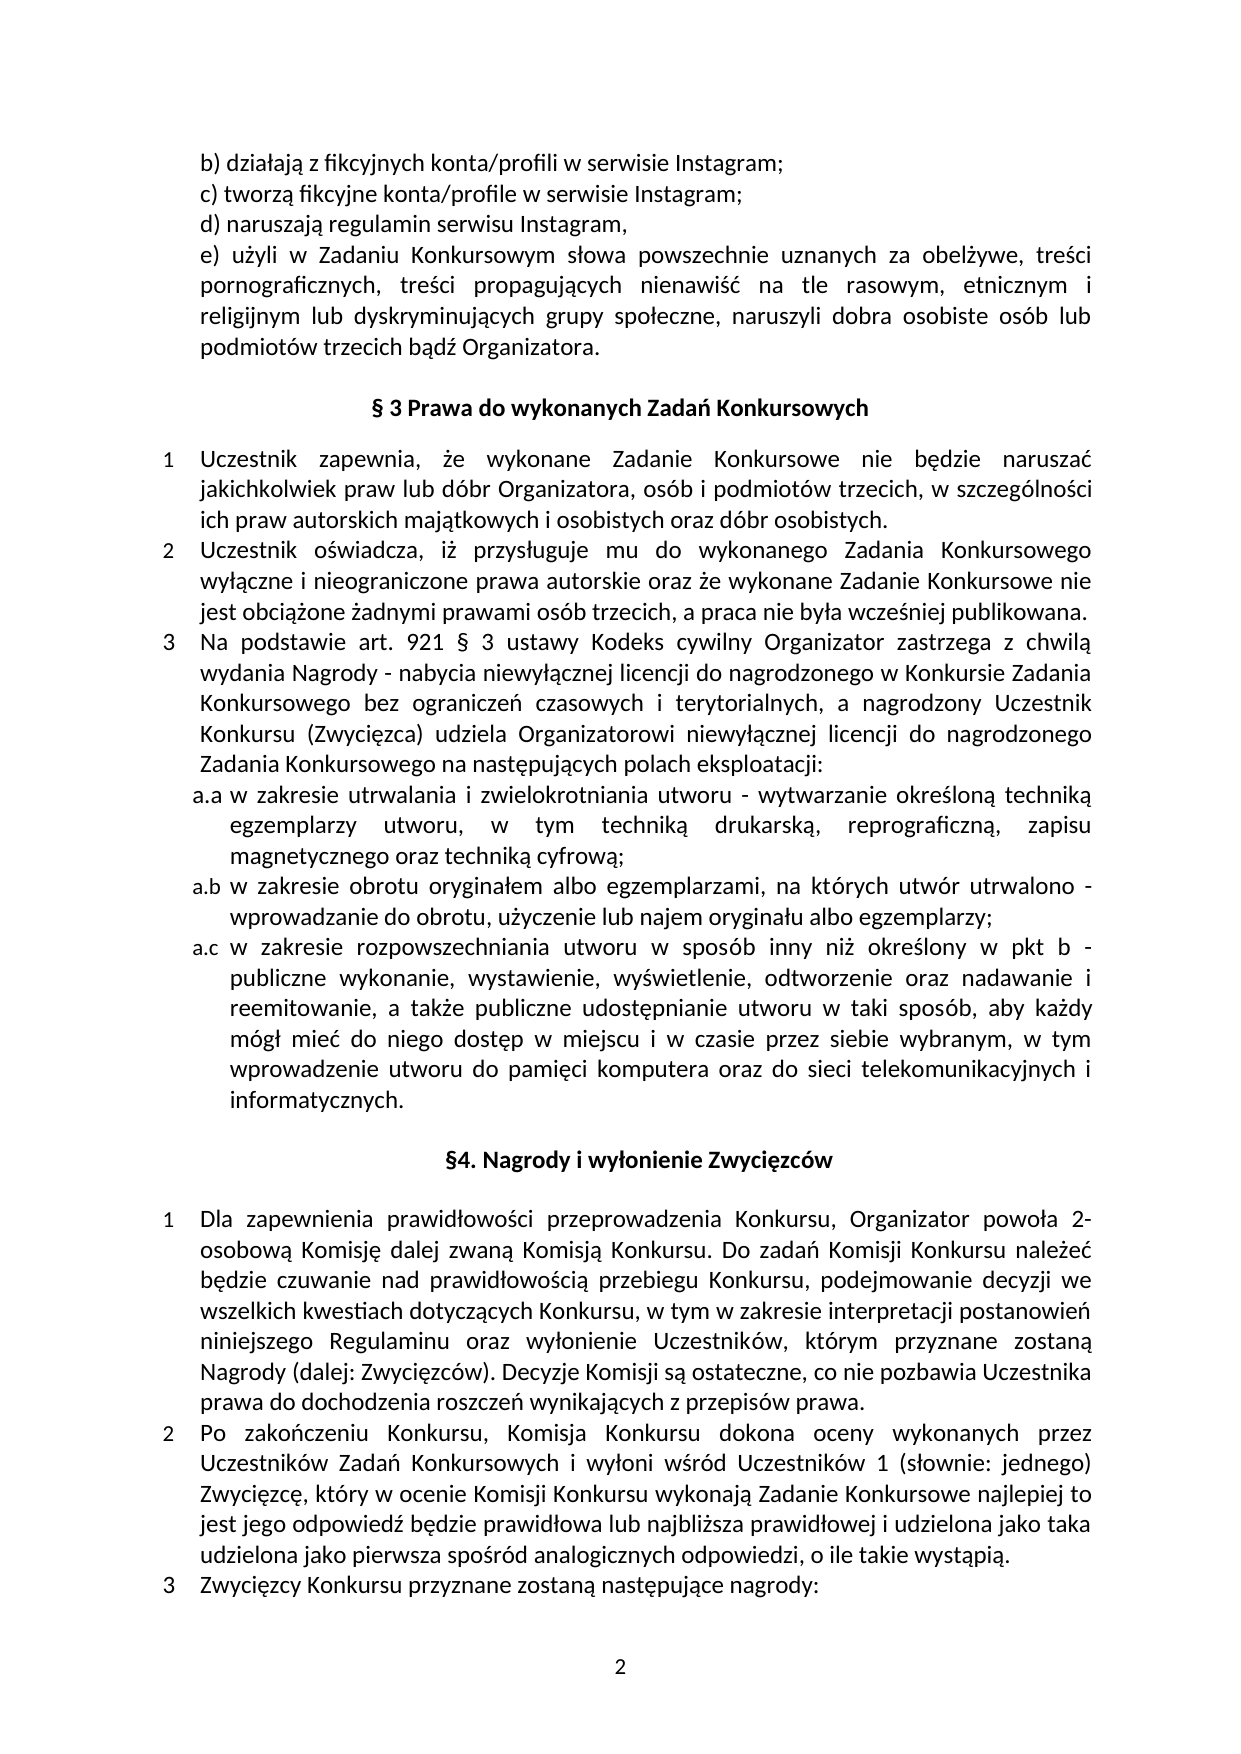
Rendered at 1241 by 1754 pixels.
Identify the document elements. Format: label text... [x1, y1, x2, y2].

list Na podstawie art. 921 § 3 ustawy Kodeks cywilny Organizator zastrzega z chwilą wydania Nagrody - nabycia niewyłącznej licencji do nagrodzonego w Konkursie Zadania Konkursowego bez ograniczeń czasowych i terytorialnych, a nagrodzony Uczestnik Konkursu (Zwycięzca) udziela Organizatorowi niewyłącznej licencji do nagrodzonego Zadania Konkursowego na następujących polach eksploatacji: [162, 626, 1093, 779]
list Po zakończeniu Konkursu, Komisja Konkursu dokona oceny wykonanych przez Uczestników Zadań Konkursowych i wyłoni wśród Uczestników 1 (słownie: jednego) Zwycięzcę, który w ocenie Komisji Konkursu wykonają Zadanie Konkursowe najlepiej to jest jego odpowiedź będzie prawidłowa lub najbliższa prawidłowej i udzielona jako taka udzielona jako pierwsza spośród analogicznych odpowiedzi, o ile takie wystąpią. [162, 1417, 1093, 1570]
text e) użyli w Zadaniu Konkursowym słowa powszechnie uznanych za obelżywe, treści pornograficznych, treści propagujących nienawiść na tle rasowym, etnicznym i religijnym lub dyskryminujących grupy społeczne, naruszyli dobra osobiste osób lub podmiotów trzecich bądź Organizatora. [200, 239, 1093, 361]
text b) działają z fikcyjnych konta/profili w serwisie Instagram; [200, 148, 1093, 178]
text § 3 Prawa do wykonanych Zadań Konkursowych [148, 392, 1093, 422]
list w zakresie rozpowszechniania utworu w sposób inny niż określony w pkt b - publiczne wykonanie, wystawienie, wyświetlenie, odtworzenie oraz nadawanie i reemitowanie, a także publiczne udostępnianie utworu w taki sposób, aby każdy mógł mieć do niego dostęp w miejscu i w czasie przez siebie wybranym, w tym wprowadzenie utworu do pamięci komputera oraz do sieci telekomunikacyjnych i informatycznych. [192, 931, 1093, 1114]
list Uczestnik oświadcza, iż przysługuje mu do wykonanego Zadania Konkursowego wyłączne i nieograniczone prawa autorskie oraz że wykonane Zadanie Konkursowe nie jest obciążone żadnymi prawami osób trzecich, a praca nie była wcześniej publikowana. [162, 535, 1093, 626]
list Uczestnik zapewnia, że wykonane Zadanie Konkursowe nie będzie naruszać jakichkolwiek praw lub dóbr Organizatora, osób i podmiotów trzecich, w szczególności ich praw autorskich majątkowych i osobistych oraz dóbr osobistych. [162, 443, 1093, 535]
text §4. Nagrody i wyłonienie Zwycięzców [185, 1144, 1093, 1174]
text d) naruszają regulamin serwisu Instagram, [200, 209, 1093, 239]
list w zakresie obrotu oryginałem albo egzemplarzami, na których utwór utrwalono - wprowadzanie do obrotu, użyczenie lub najem oryginału albo egzemplarzy; [192, 870, 1093, 931]
list Dla zapewnienia prawidłowości przeprowadzenia Konkursu, Organizator powoła 2-osobową Komisję dalej zwaną Komisją Konkursu. Do zadań Komisji Konkursu należeć będzie czuwanie nad prawidłowością przebiegu Konkursu, podejmowanie decyzji we wszelkich kwestiach dotyczących Konkursu, w tym w zakresie interpretacji postanowień niniejszego Regulaminu oraz wyłonienie Uczestników, którym przyznane zostaną Nagrody (dalej: Zwycięzców). Decyzje Komisji są ostateczne, co nie pozbawia Uczestnika prawa do dochodzenia roszczeń wynikających z przepisów prawa. [162, 1203, 1093, 1417]
text c) tworzą fikcyjne konta/profile w serwisie Instagram; [200, 178, 1093, 209]
list Zwycięzcy Konkursu przyznane zostaną następujące nagrody: [162, 1570, 1093, 1600]
list w zakresie utrwalania i zwielokrotniania utworu - wytwarzanie określoną techniką egzemplarzy utworu, w tym techniką drukarską, reprograficzną, zapisu magnetycznego oraz techniką cyfrową; [192, 779, 1093, 870]
